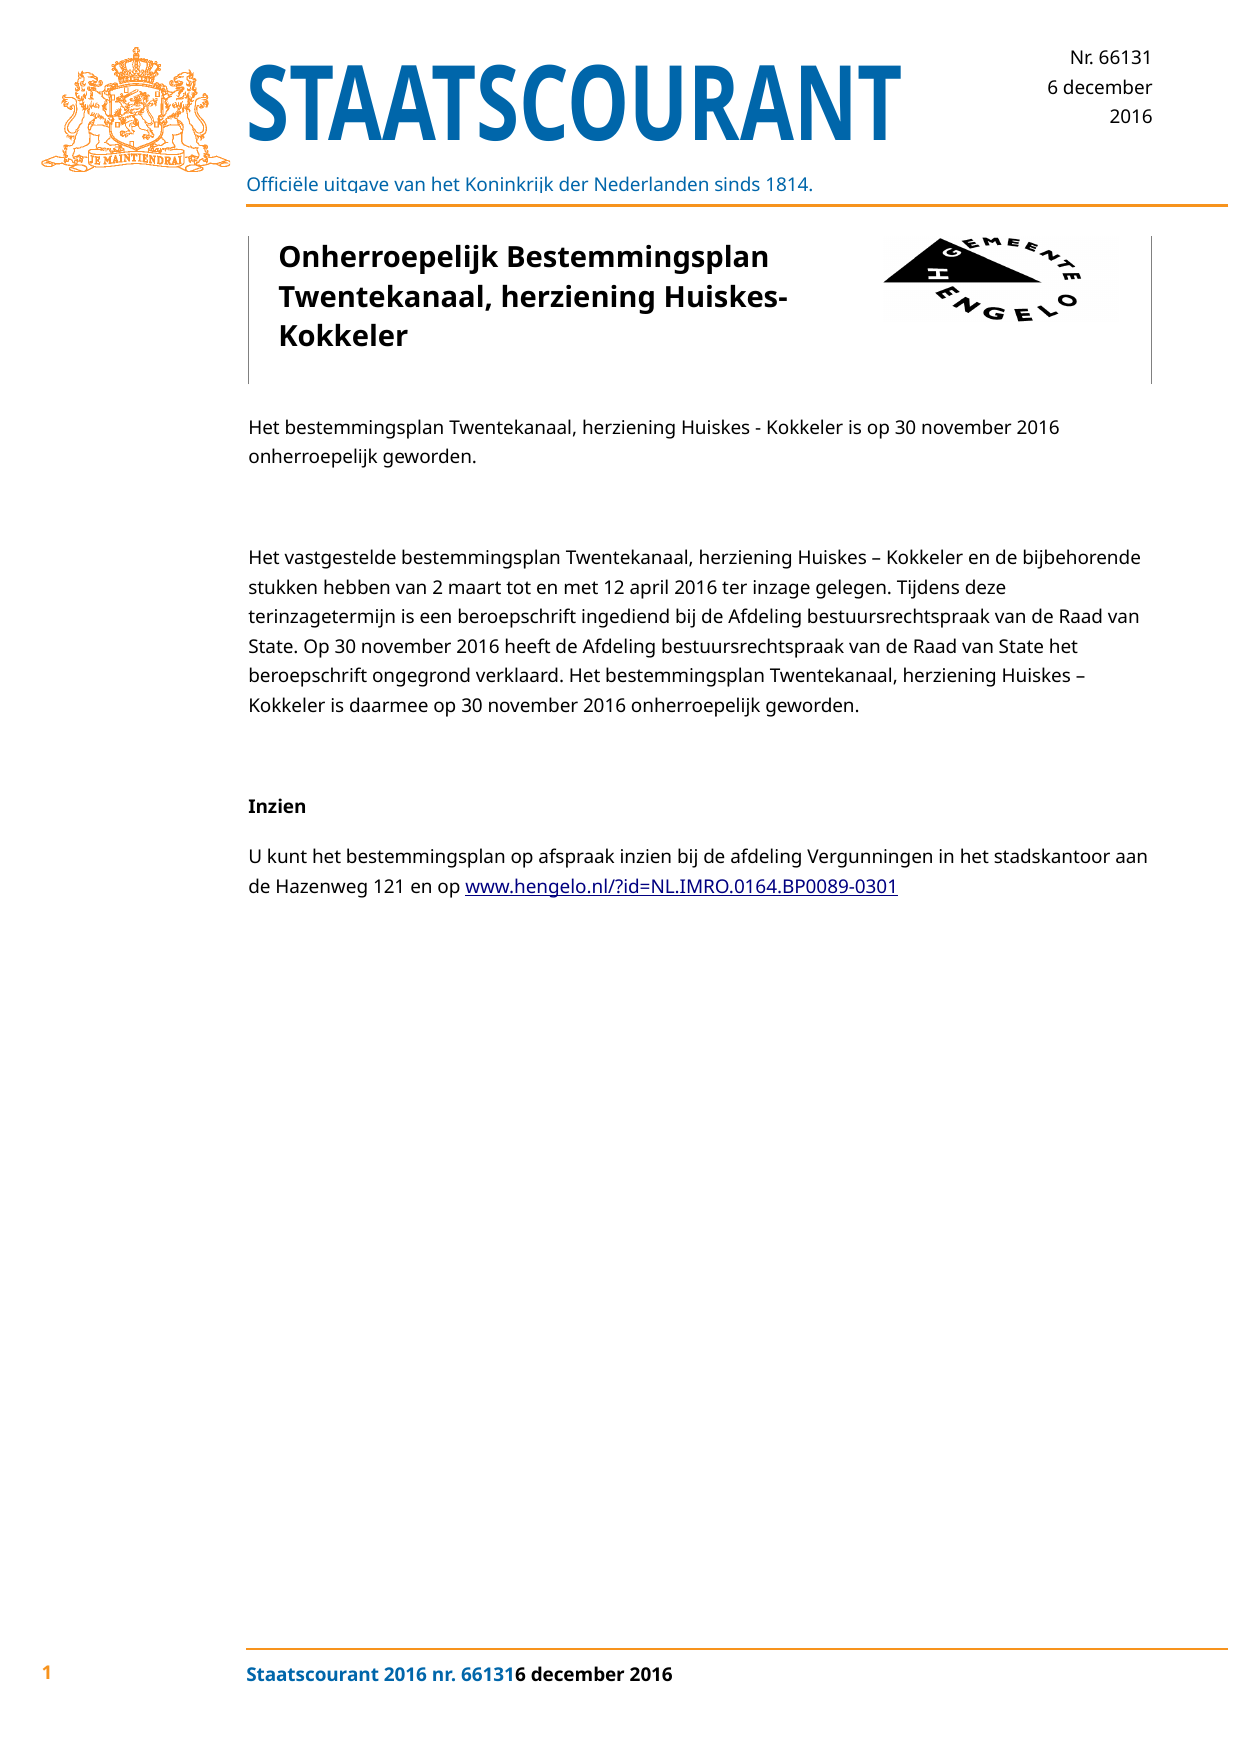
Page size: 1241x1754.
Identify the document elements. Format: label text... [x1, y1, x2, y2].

text Inzien [248, 793, 1152, 819]
text Het vastgestelde bestemmingsplan Twentekanaal, herziening Huiskes – Kokkeler en de bijbehorende stukken hebben van 2 maart tot en met 12 april 2016 ter inzage gelegen. Tijdens deze terinzagetermijn is een beroepschrift ingediend bij de Afdeling bestuursrechtspraak van de Raad van State. Op 30 november 2016 heeft de Afdeling bestuursrechtspraak van de Raad van State het beroepschrift ongegrond verklaard. Het bestemmingsplan Twentekanaal, herziening Huiskes – Kokkeler is daarmee op 30 november 2016 onherroepelijk geworden. [248, 544, 1152, 718]
table_header [850, 236, 1151, 384]
text U kunt het bestemmingsplan op afspraak inzien bij de afdeling Vergunningen in het stadskantoor aan de Hazenweg 121 en op www.hengelo.nl/?id=NL.IMRO.0164.BP0089-0301 [248, 843, 1152, 899]
picture [882, 236, 1119, 322]
table_header Onherroepelijk Bestemmingsplan Twentekanaal, herziening Huiskes-Kokkeler [249, 236, 850, 384]
text Het bestemmingsplan Twentekanaal, herziening Huiskes - Kokkeler is op 30 november 2016 onherroepelijk geworden. [248, 414, 1152, 469]
picture [41, 47, 231, 172]
